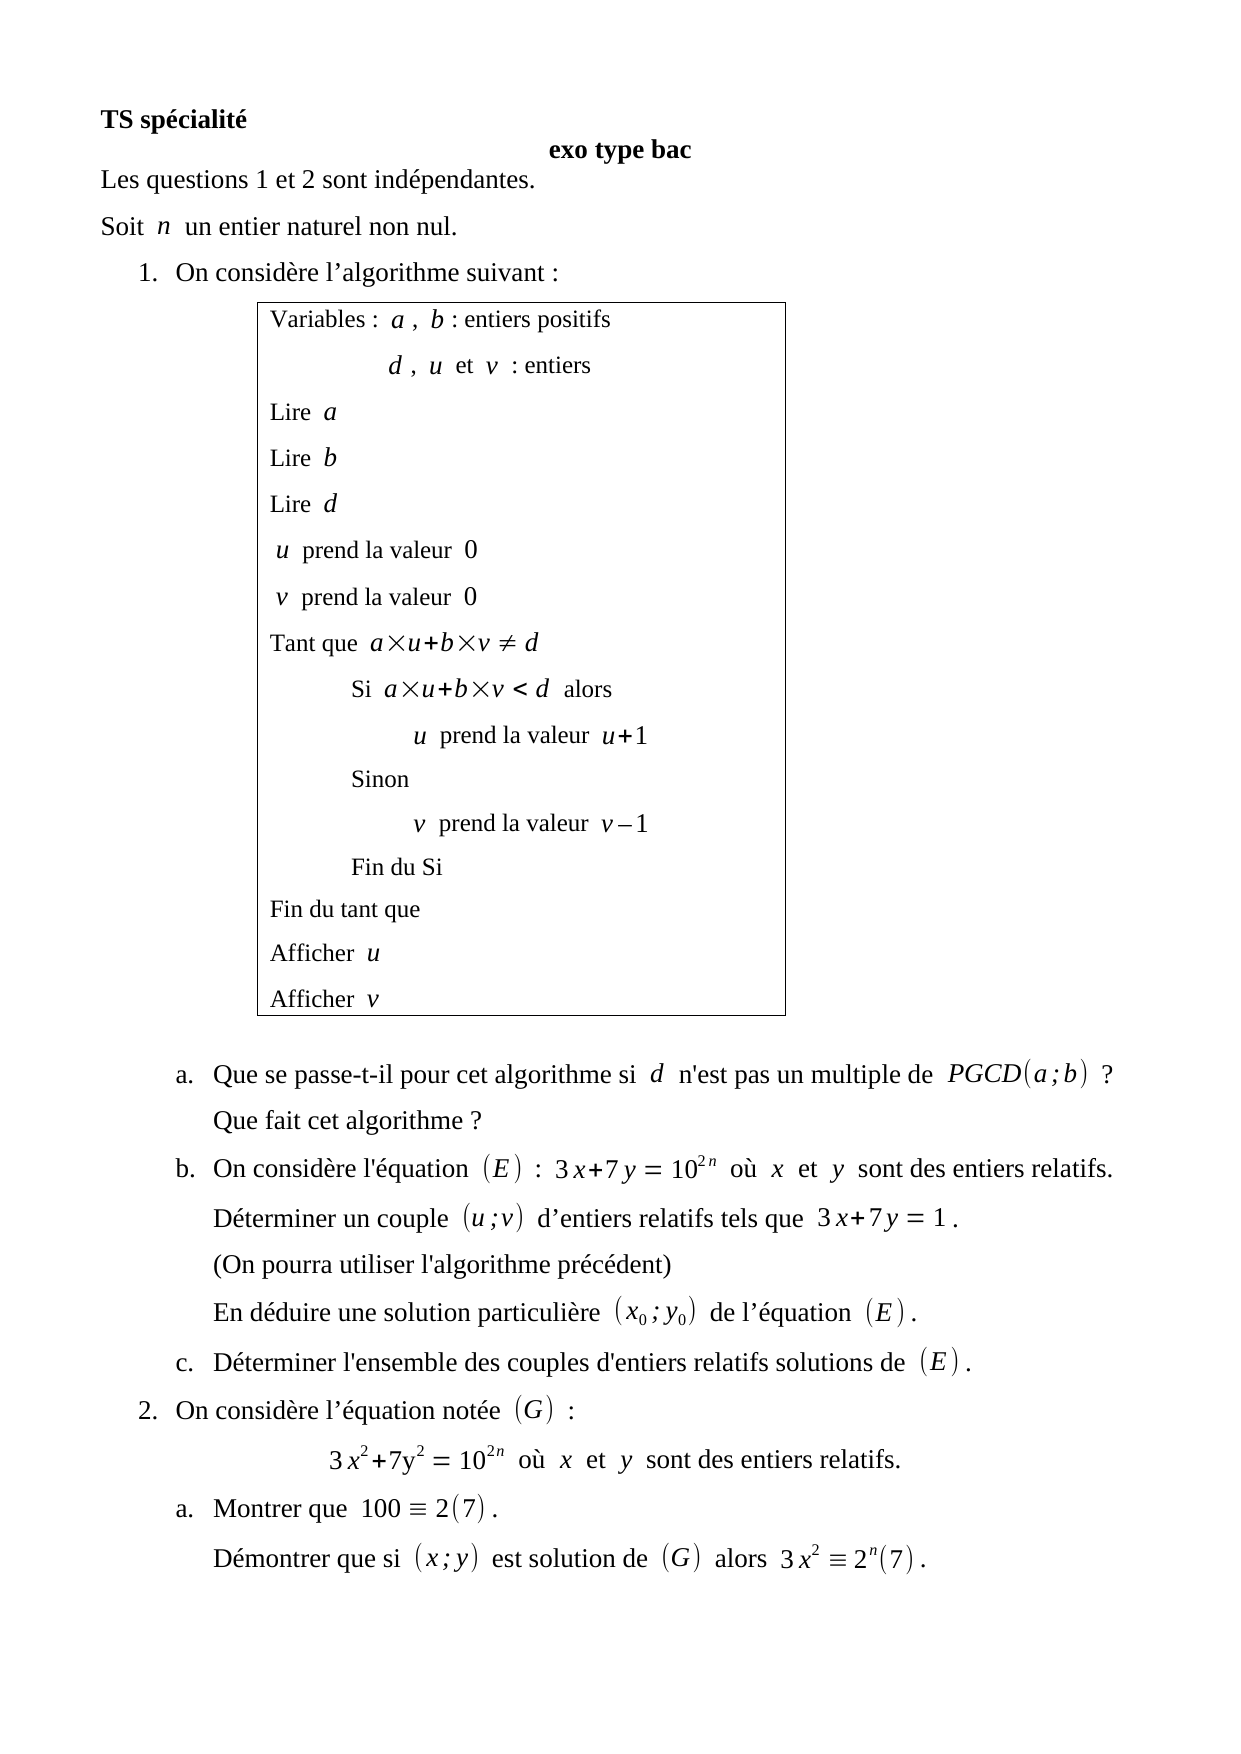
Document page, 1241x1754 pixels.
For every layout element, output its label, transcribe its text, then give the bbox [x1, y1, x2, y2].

list Déterminer l'ensemble des couples d'entiers relatifs solutions de . [175, 1346, 1140, 1378]
subtitle TS spécialité [100, 105, 1140, 135]
text Les questions 1 et 2 sont indépendantes. [100, 165, 1140, 195]
list Déterminer un couple d’entiers relatifs tels que . (On pourra utiliser l'algorithme précédent) En déduire une solution particulière de l’équation . [175, 1202, 1140, 1331]
list On considère l'équation : où et sont des entiers relatifs. [175, 1150, 1140, 1187]
table_header Variables : , : entiers positifs , et : entiers Lire Lire Lire prend la valeur prend la valeur Tant que Si alors prend la valeur Sinon prend la valeur Fin du Si Fin du tant que Afficher Afficher [258, 303, 785, 1015]
list Que se passe-t-il pour cet algorithme si n'est pas un multiple de ? Que fait cet algorithme ? [175, 1058, 1140, 1135]
text Soit un entier naturel non nul. [100, 210, 1140, 242]
list Montrer que . Démontrer que si est solution de alors . [175, 1492, 1140, 1576]
subtitle exo type bac [100, 135, 1140, 165]
list On considère l’équation notée : où et sont des entiers relatifs. [138, 1393, 1140, 1477]
list On considère l’algorithme suivant : [138, 257, 1140, 287]
